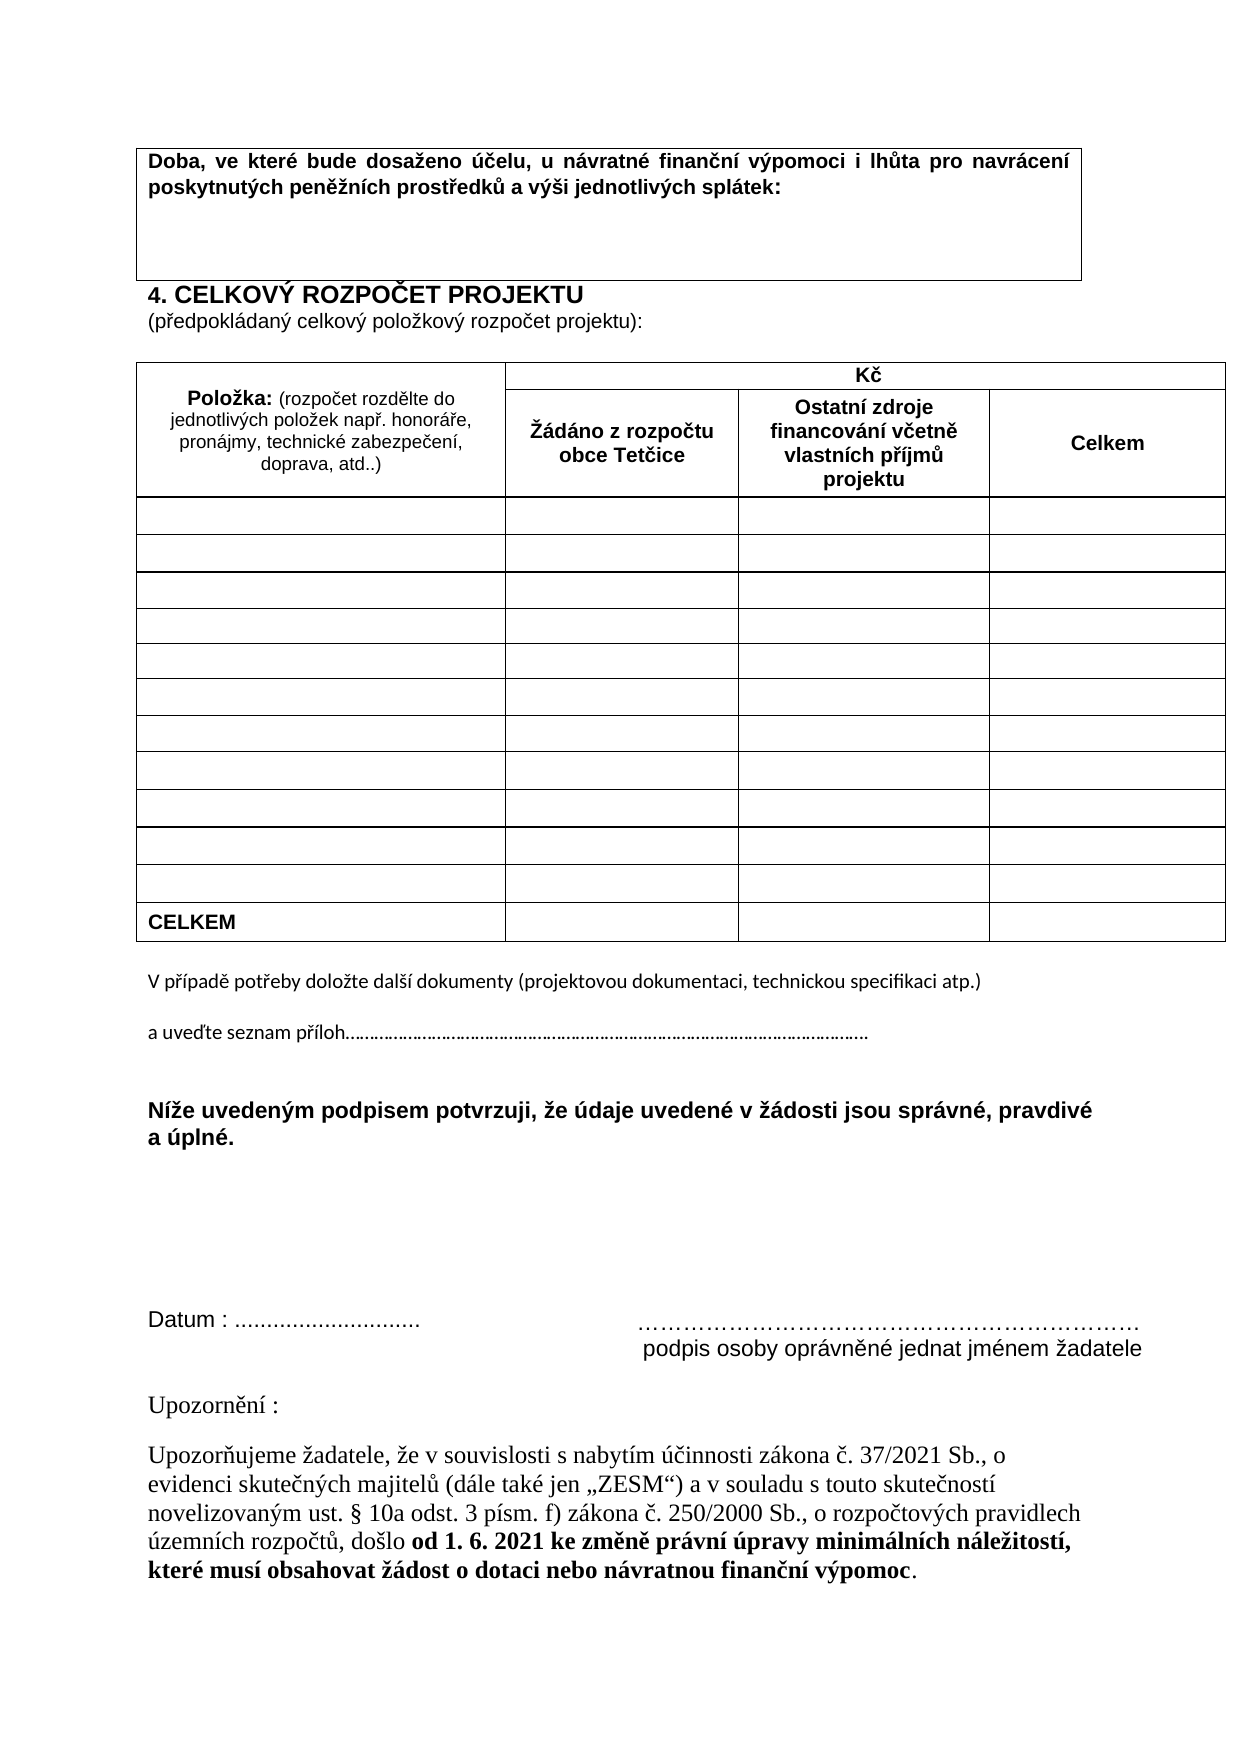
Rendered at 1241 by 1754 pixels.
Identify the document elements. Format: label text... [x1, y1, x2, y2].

text podpis osoby oprávněné jednat jménem žadatele [636, 1335, 1186, 1361]
table_cell [739, 790, 989, 826]
table_cell [739, 573, 989, 608]
table_cell [506, 609, 738, 642]
table_cell [137, 535, 505, 571]
table_cell [506, 752, 738, 789]
text Datum : [148, 1306, 621, 1332]
table_cell [990, 498, 1225, 534]
table_cell [990, 752, 1225, 789]
table_cell Ostatní zdroje financování včetně vlastních příjmů projektu [739, 390, 989, 496]
table_cell [137, 609, 505, 642]
table_cell [990, 679, 1225, 715]
text Níže uvedeným podpisem potvrzuji, že údaje uvedené v žádosti jsou správné, pravdivé a úplné. [148, 1097, 1093, 1150]
table_cell [990, 644, 1225, 678]
text V případě potřeby doložte další dokumenty (projektovou dokumentaci, technickou specifikaci atp.) [148, 968, 1093, 994]
table_cell [739, 679, 989, 715]
table_cell [137, 752, 505, 789]
text ………………………………………………………… [636, 1309, 1186, 1335]
text 4. CELKOVÝ ROZPOČET PROJEKTU [148, 281, 1093, 309]
table_cell [506, 573, 738, 608]
table_cell Doba, ve které bude dosaženo účelu, u návratné finanční výpomoci i lhůta pro navrácení poskytnutých peněžních prostředků a výši jednotlivých splátek: [137, 149, 1081, 279]
table_cell [506, 790, 738, 826]
table_cell [739, 716, 989, 751]
table_cell [137, 790, 505, 826]
table_cell [506, 865, 738, 902]
table_cell [990, 790, 1225, 826]
table_cell [506, 679, 738, 715]
table_cell Celkem [990, 390, 1225, 496]
table_cell [137, 573, 505, 608]
text (předpokládaný celkový položkový rozpočet projektu): [148, 309, 1093, 333]
text a uveďte seznam příloh………………………………………………………………………………………………. [148, 1019, 1093, 1044]
table_header Položka: (rozpočet rozdělte do jednotlivých položek např. honoráře, pronájmy, technické zabezpečení, doprava, atd..) [137, 363, 505, 496]
table_cell [990, 716, 1225, 751]
table_cell [506, 828, 738, 864]
table_cell [137, 865, 505, 902]
text Upozornění : [148, 1391, 1093, 1419]
table_cell [506, 644, 738, 678]
table_cell [506, 716, 738, 751]
table_cell [739, 752, 989, 789]
table_cell Žádáno z rozpočtu obce Tetčice [506, 390, 738, 496]
table_cell [990, 535, 1225, 571]
table_cell [739, 498, 989, 534]
table_cell [506, 498, 738, 534]
table_cell [137, 498, 505, 534]
table_cell [137, 716, 505, 751]
table_cell [990, 865, 1225, 902]
table_cell [990, 573, 1225, 608]
table_cell [739, 535, 989, 571]
table_cell [506, 903, 738, 941]
table_cell [739, 609, 989, 642]
table_cell [990, 903, 1225, 941]
table_cell [137, 644, 505, 678]
table_header Kč [506, 363, 1225, 388]
table_cell [739, 828, 989, 864]
table_cell [506, 535, 738, 571]
table_cell [739, 644, 989, 678]
table_cell [990, 609, 1225, 642]
table_cell [739, 865, 989, 902]
table_cell [137, 679, 505, 715]
table_cell [739, 903, 989, 941]
text Upozorňujeme žadatele, že v souvislosti s nabytím účinnosti zákona č. 37/2021 Sb., o evidenci skutečných majitelů (dále také jen „ZESM“) a v souladu s touto skutečností novelizovaným ust. § 10a odst. 3 písm. f) zákona č. 250/2000 Sb., o rozpočtových pravidlech územních rozpočtů, došlo od 1. 6. 2021 ke změně právní úpravy minimálních náležitostí, které musí obsahovat žádost o dotaci nebo návratnou finanční výpomoc. [148, 1440, 1093, 1584]
table_cell CELKEM [137, 903, 505, 941]
table_cell [990, 828, 1225, 864]
table_cell [137, 828, 505, 864]
